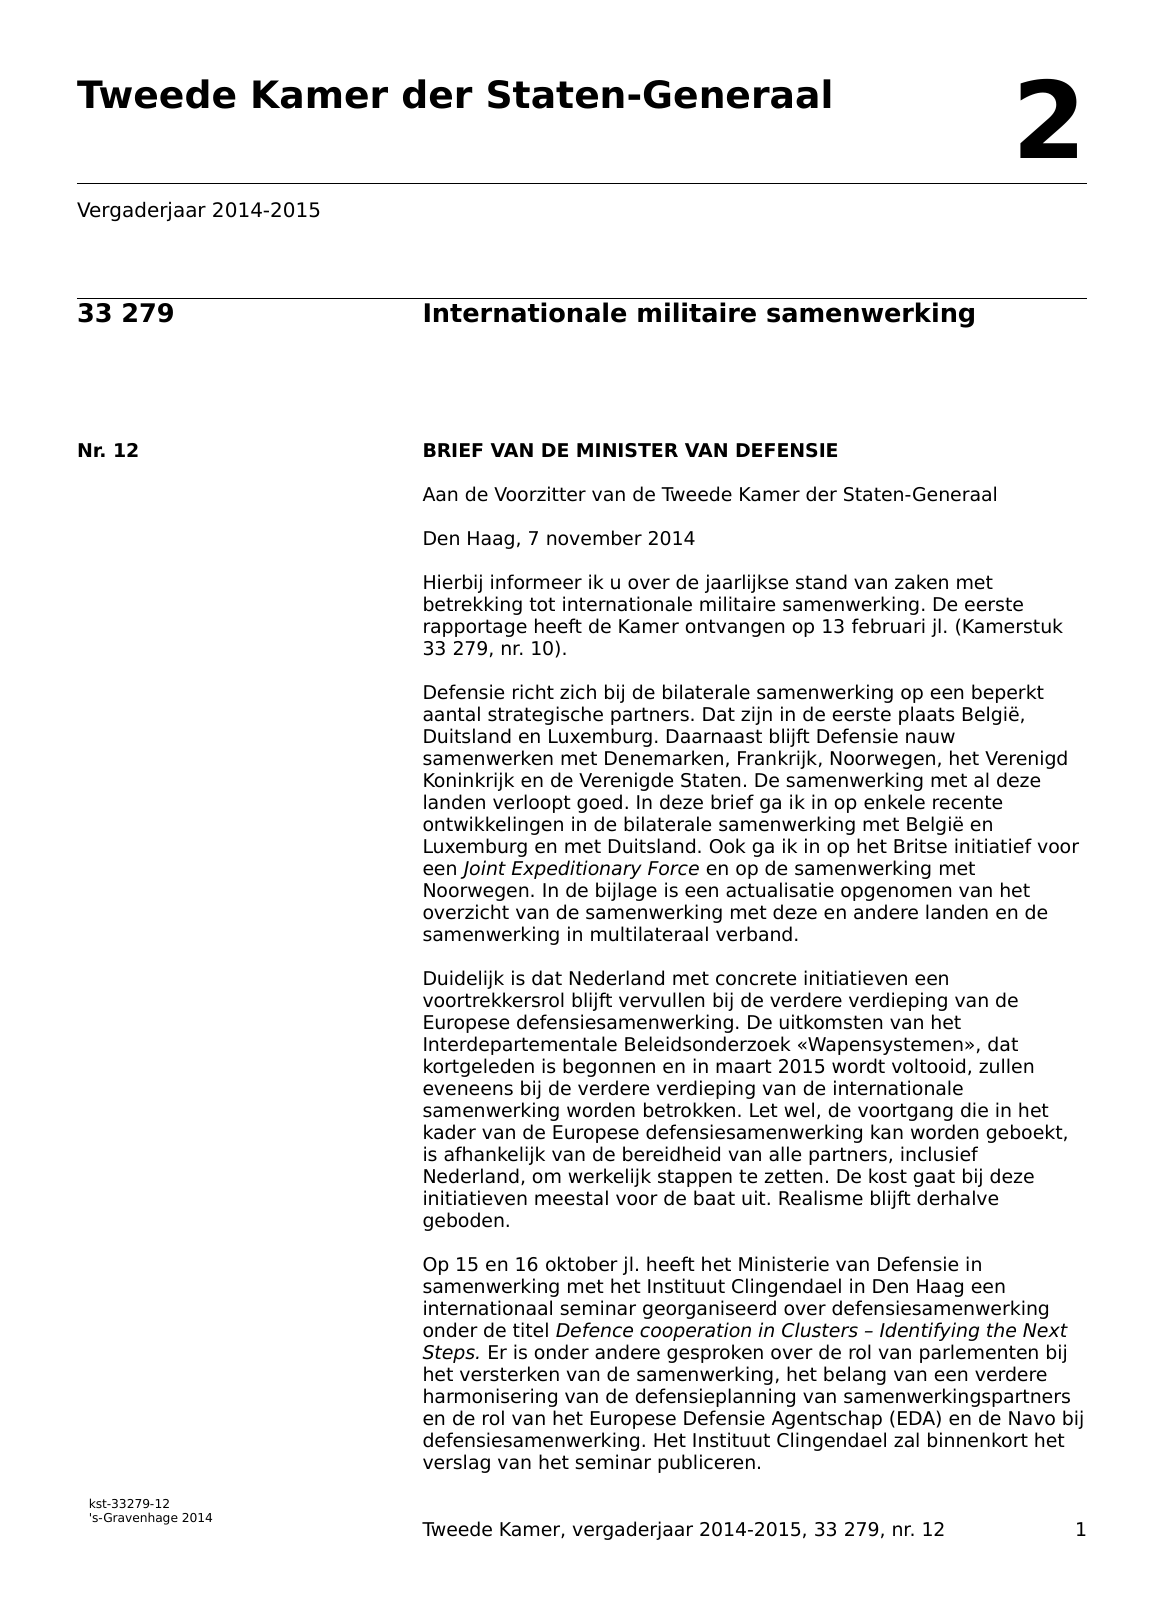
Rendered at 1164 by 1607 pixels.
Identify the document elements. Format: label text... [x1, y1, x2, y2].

subtitle Nr. 12 BRIEF VAN DE MINISTER VAN DEFENSIE [77, 440, 1087, 462]
text Hierbij informeer ik u over de jaarlijkse stand van zaken met betrekking tot internationale militaire samenwerking. De eerste rapportage heeft de Kamer ontvangen op 13 februari jl. (Kamerstuk 33 279, nr. 10). [422, 572, 1087, 660]
text 's-Gravenhage 2014 [88, 1511, 323, 1525]
text Den Haag, 7 november 2014 [422, 528, 1087, 550]
text Aan de Voorzitter van de Tweede Kamer der Staten-Generaal [422, 484, 1087, 506]
table_header Tweede Kamer der Staten-Generaal [77, 59, 886, 183]
text Op 15 en 16 oktober jl. heeft het Ministerie van Defensie in samenwerking met het Instituut Clingendael in Den Haag een internationaal seminar georganiseerd over defensiesamenwerking onder de titel Defence cooperation in Clusters – Identifying the Next Steps. Er is onder andere gesproken over de rol van parlementen bij het versterken van de samenwerking, het belang van een verdere harmonisering van de defensieplanning van samenwerkingspartners en de rol van het Europese Defensie Agentschap (EDA) en de Navo bij defensiesamenwerking. Het Instituut Clingendael zal binnenkort het verslag van het seminar publiceren. [422, 1254, 1087, 1474]
table_header 2 [886, 59, 1087, 183]
text Duidelijk is dat Nederland met concrete initiatieven een voortrekkersrol blijft vervullen bij de verdere verdieping van de Europese defensiesamenwerking. De uitkomsten van het Interdepartementale Beleidsonderzoek «Wapensystemen», dat kortgeleden is begonnen en in maart 2015 wordt voltooid, zullen eveneens bij de verdere verdieping van de internationale samenwerking worden betrokken. Let wel, de voortgang die in het kader van de Europese defensiesamenwerking kan worden geboekt, is afhankelijk van de bereidheid van alle partners, inclusief Nederland, om werkelijk stappen te zetten. De kost gaat bij deze initiatieven meestal voor de baat uit. Realisme blijft derhalve geboden. [422, 968, 1087, 1232]
text Defensie richt zich bij de bilaterale samenwerking op een beperkt aantal strategische partners. Dat zijn in de eerste plaats België, Duitsland en Luxemburg. Daarnaast blijft Defensie nauw samenwerken met Denemarken, Frankrijk, Noorwegen, het Verenigd Koninkrijk en de Verenigde Staten. De samenwerking met al deze landen verloopt goed. In deze brief ga ik in op enkele recente ontwikkelingen in de bilaterale samenwerking met België en Luxemburg en met Duitsland. Ook ga ik in op het Britse initiatief voor een Joint Expeditionary Force en op de samenwerking met Noorwegen. In de bijlage is een actualisatie opgenomen van het overzicht van de samenwerking met deze en andere landen en de samenwerking in multilateraal verband. [422, 682, 1087, 946]
text kst-33279-12 [88, 1497, 323, 1511]
table_cell Vergaderjaar 2014-2015 [77, 184, 1087, 298]
subtitle 33 279 Internationale militaire samenwerking [77, 299, 1087, 329]
